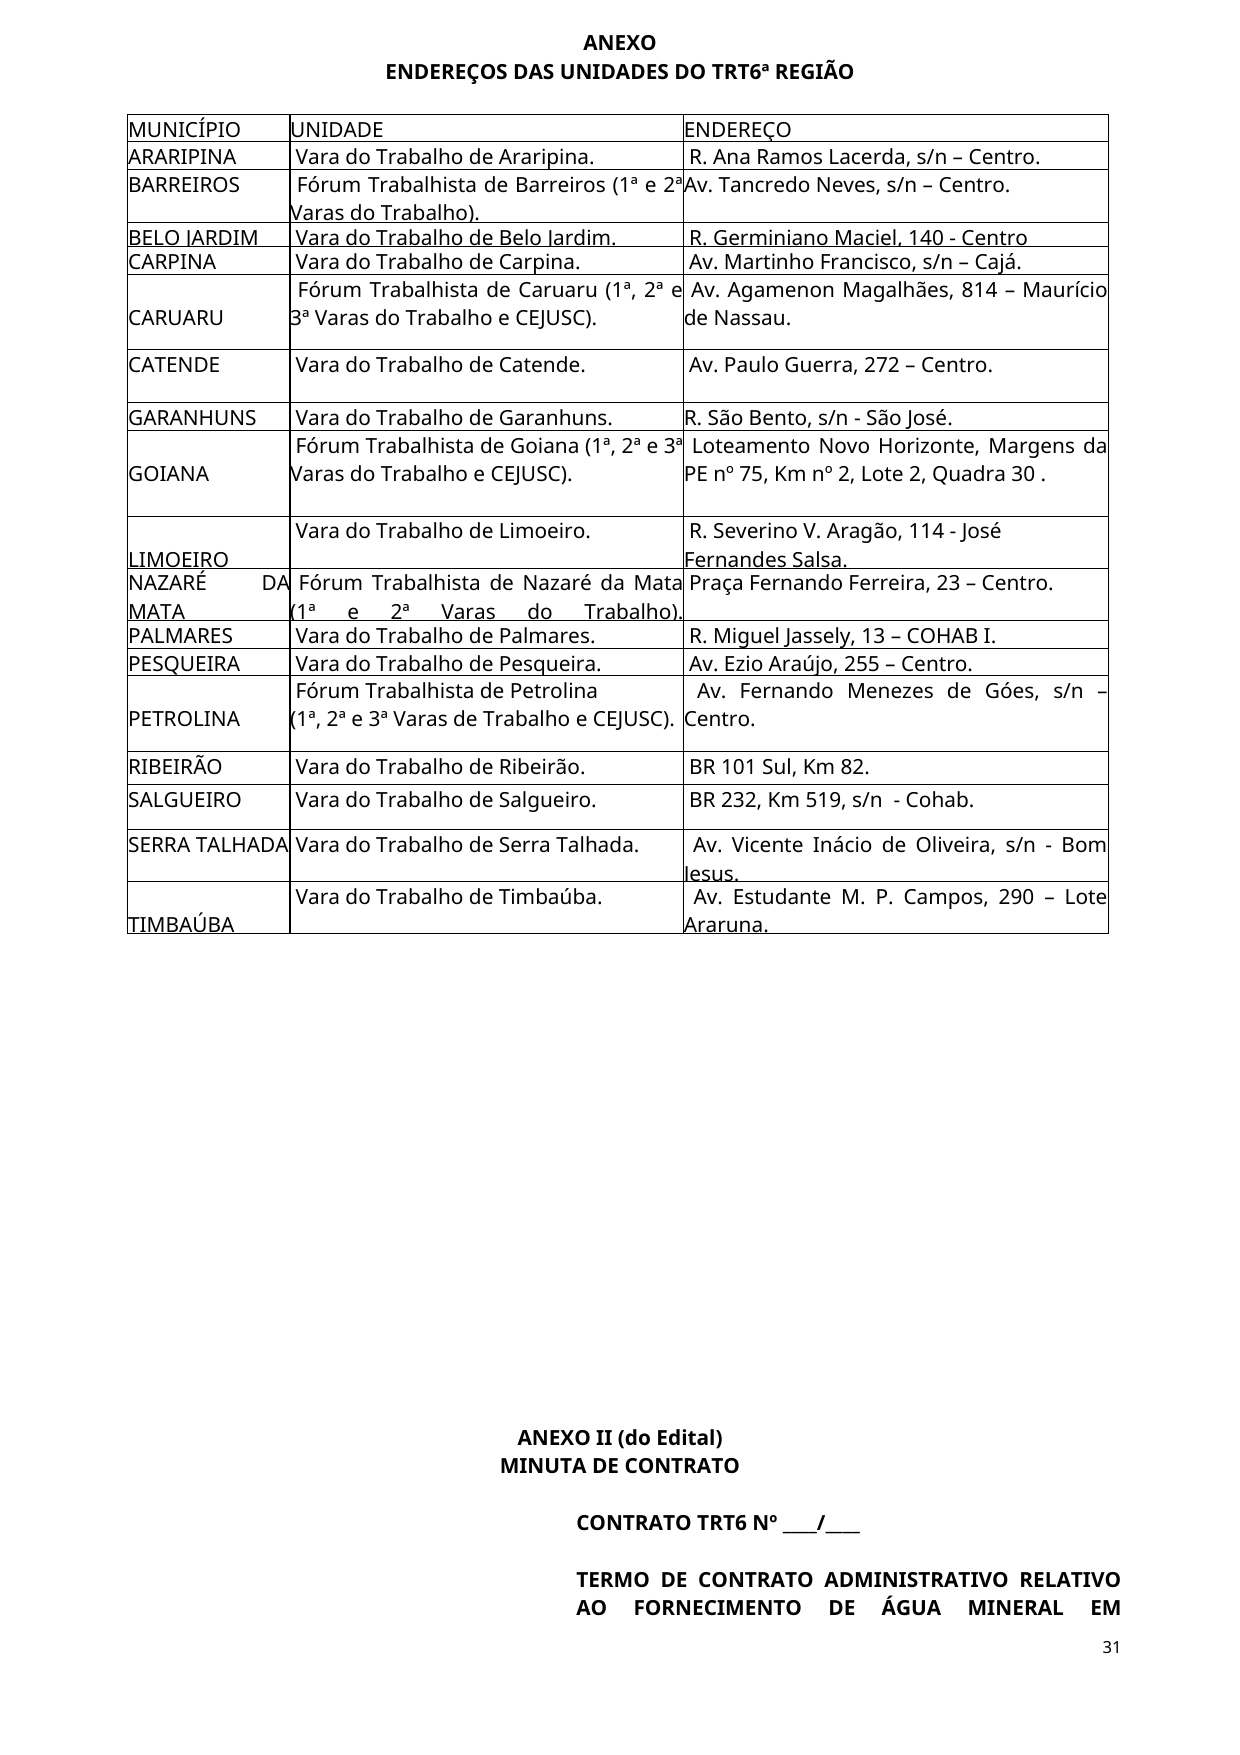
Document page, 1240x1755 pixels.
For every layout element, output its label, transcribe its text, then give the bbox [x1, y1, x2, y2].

table_cell Vara do Trabalho de Araripina. [291, 142, 683, 169]
table_cell TIMBAÚBA [128, 882, 289, 933]
table_cell Vara do Trabalho de Catende. [291, 350, 683, 402]
table_cell GARANHUNS [128, 403, 289, 430]
table_cell PETROLINA [128, 676, 289, 751]
table_cell Av. Ezio Araújo, 255 – Centro. [684, 649, 1108, 675]
text TERMO DE CONTRATO ADMINISTRATIVO RELATIVO AO FORNECIMENTO DE ÁGUA MINERAL EM [576, 1565, 1121, 1622]
table_cell CARPINA [128, 247, 289, 274]
text ENDEREÇOS DAS UNIDADES DO TRT6ª REGIÃO [118, 57, 1121, 85]
table_cell GOIANA [128, 431, 289, 516]
table_cell R. São Bento, s/n - São José. [684, 403, 1108, 430]
table_cell CARUARU [128, 275, 289, 349]
table_cell Av. Tancredo Neves, s/n – Centro. [684, 170, 1108, 222]
table_cell Av. Fernando Menezes de Góes, s/n – Centro. [684, 676, 1108, 751]
table_cell BELO JARDIM [128, 223, 289, 246]
table_cell BARREIROS [128, 170, 289, 222]
table_cell Fórum Trabalhista de Barreiros (1ª e 2ª Varas do Trabalho). [291, 170, 683, 222]
table_cell BR 101 Sul, Km 82. [684, 752, 1108, 784]
table_cell CATENDE [128, 350, 289, 402]
table_cell ARARIPINA [128, 142, 289, 169]
table_cell Vara do Trabalho de Serra Talhada. [291, 830, 683, 881]
table_cell BR 232, Km 519, s/n - Cohab. [684, 785, 1108, 829]
table_cell Av. Paulo Guerra, 272 – Centro. [684, 350, 1108, 402]
table_cell NAZARÉ DA MATA [128, 569, 289, 620]
table_cell Vara do Trabalho de Belo Jardim. [291, 223, 683, 246]
table_cell Vara do Trabalho de Pesqueira. [291, 649, 683, 675]
table_cell Av. Agamenon Magalhães, 814 – Maurício de Nassau. [684, 275, 1108, 349]
table_header UNIDADE [291, 115, 683, 141]
table_cell SALGUEIRO [128, 785, 289, 829]
table_cell Vara do Trabalho de Limoeiro. [291, 517, 683, 567]
table_cell Vara do Trabalho de Timbaúba. [291, 882, 683, 933]
table_cell SERRA TALHADA [128, 830, 289, 881]
table_cell Fórum Trabalhista de Goiana (1ª, 2ª e 3ª Varas do Trabalho e CEJUSC). [291, 431, 683, 516]
table_cell R. Miguel Jassely, 13 – COHAB I. [684, 621, 1108, 648]
table_cell Praça Fernando Ferreira, 23 – Centro. [684, 569, 1108, 620]
table_header MUNICÍPIO [128, 115, 289, 141]
table_cell Av. Estudante M. P. Campos, 290 – Lote Araruna. [684, 882, 1108, 933]
table_cell LIMOEIRO [128, 517, 289, 567]
table_cell Vara do Trabalho de Ribeirão. [291, 752, 683, 784]
table_cell Fórum Trabalhista de Petrolina (1ª, 2ª e 3ª Varas de Trabalho e CEJUSC). [291, 676, 683, 751]
table_cell Vara do Trabalho de Palmares. [291, 621, 683, 648]
table_cell Fórum Trabalhista de Nazaré da Mata (1ª e 2ª Varas do Trabalho). alho)Trabalhoe Nazaré da Mata [291, 569, 683, 620]
table_cell Vara do Trabalho de Salgueiro. [291, 785, 683, 829]
table_cell Loteamento Novo Horizonte, Margens da PE nº 75, Km nº 2, Lote 2, Quadra 30 . Novo Horizonte, Margens da PE nº 75, Km nº 2, Lote 2, Quadra 30 – Goiana- PE [684, 431, 1108, 516]
table_cell RIBEIRÃO RIBEIRÃO [128, 752, 289, 784]
table_cell Vara do Trabalho de Carpina. [291, 247, 683, 274]
text CONTRATO TRT6 Nº ____/____ [576, 1508, 1121, 1537]
table_cell R. Severino V. Aragão, 114 - José Fernandes Salsa. [684, 517, 1108, 567]
table_cell R. Ana Ramos Lacerda, s/n – Centro. [684, 142, 1108, 169]
table_cell Av. Martinho Francisco, s/n – Cajá. [684, 247, 1108, 274]
table_cell Av. Vicente Inácio de Oliveira, s/n - Bom Jesus. [684, 830, 1108, 881]
table_header ENDEREÇO [684, 115, 1108, 141]
table_cell R. Germiniano Maciel, 140 - Centro [684, 223, 1108, 246]
table_cell PESQUEIRA [128, 649, 289, 675]
table_cell Vara do Trabalho de Garanhuns. [291, 403, 683, 430]
table_cell Fórum Trabalhista de Caruaru (1ª, 2ª e 3ª Varas do Trabalho e CEJUSC). [291, 275, 683, 349]
text ANEXO [118, 28, 1121, 57]
table_cell PALMARES [128, 621, 289, 648]
text MINUTA DE CONTRATO [118, 1451, 1121, 1480]
text ANEXO II (do Edital) [118, 1423, 1121, 1451]
